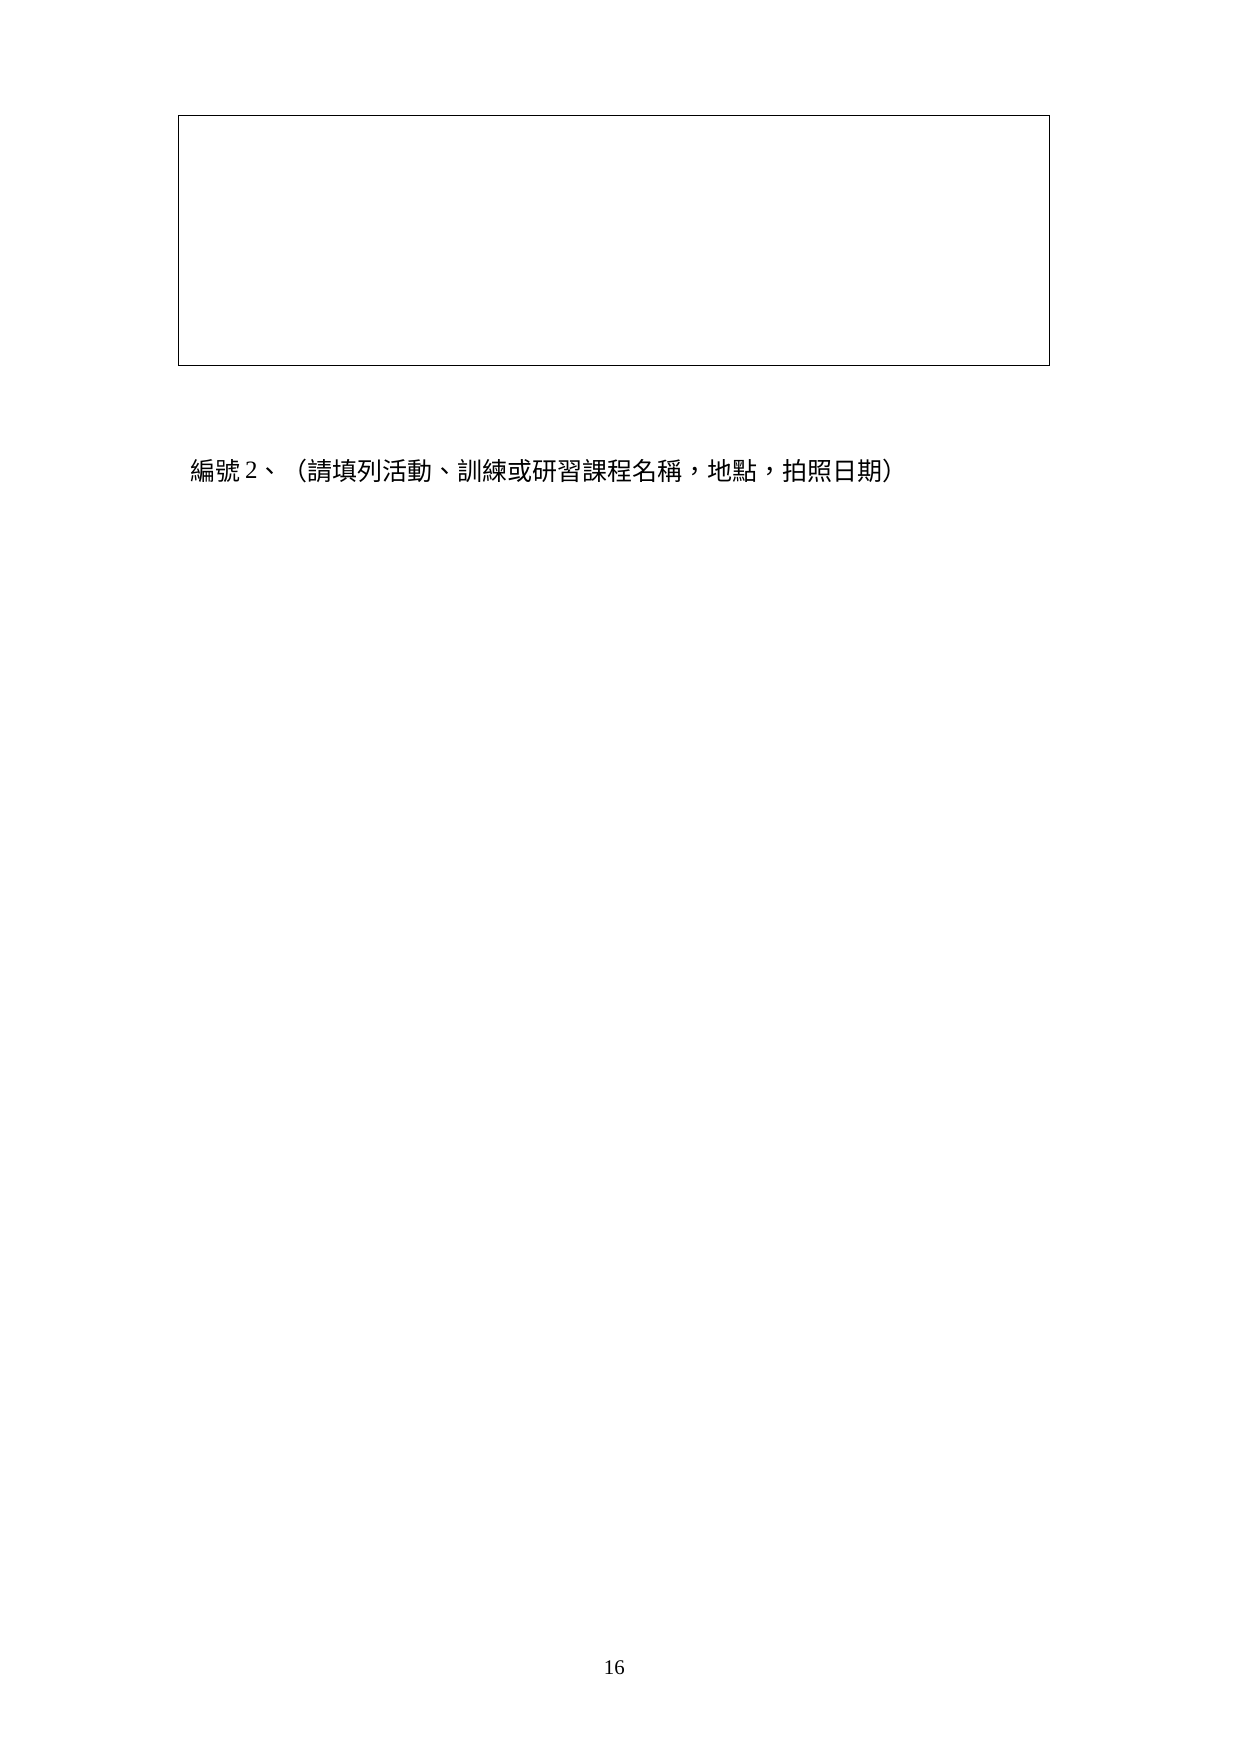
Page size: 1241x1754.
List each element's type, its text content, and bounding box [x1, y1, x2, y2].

table_cell [179, 116, 1049, 365]
table_cell 編號2、（請填列活動、訓練或研習課程名稱，地點，拍照日期） [179, 366, 1050, 490]
